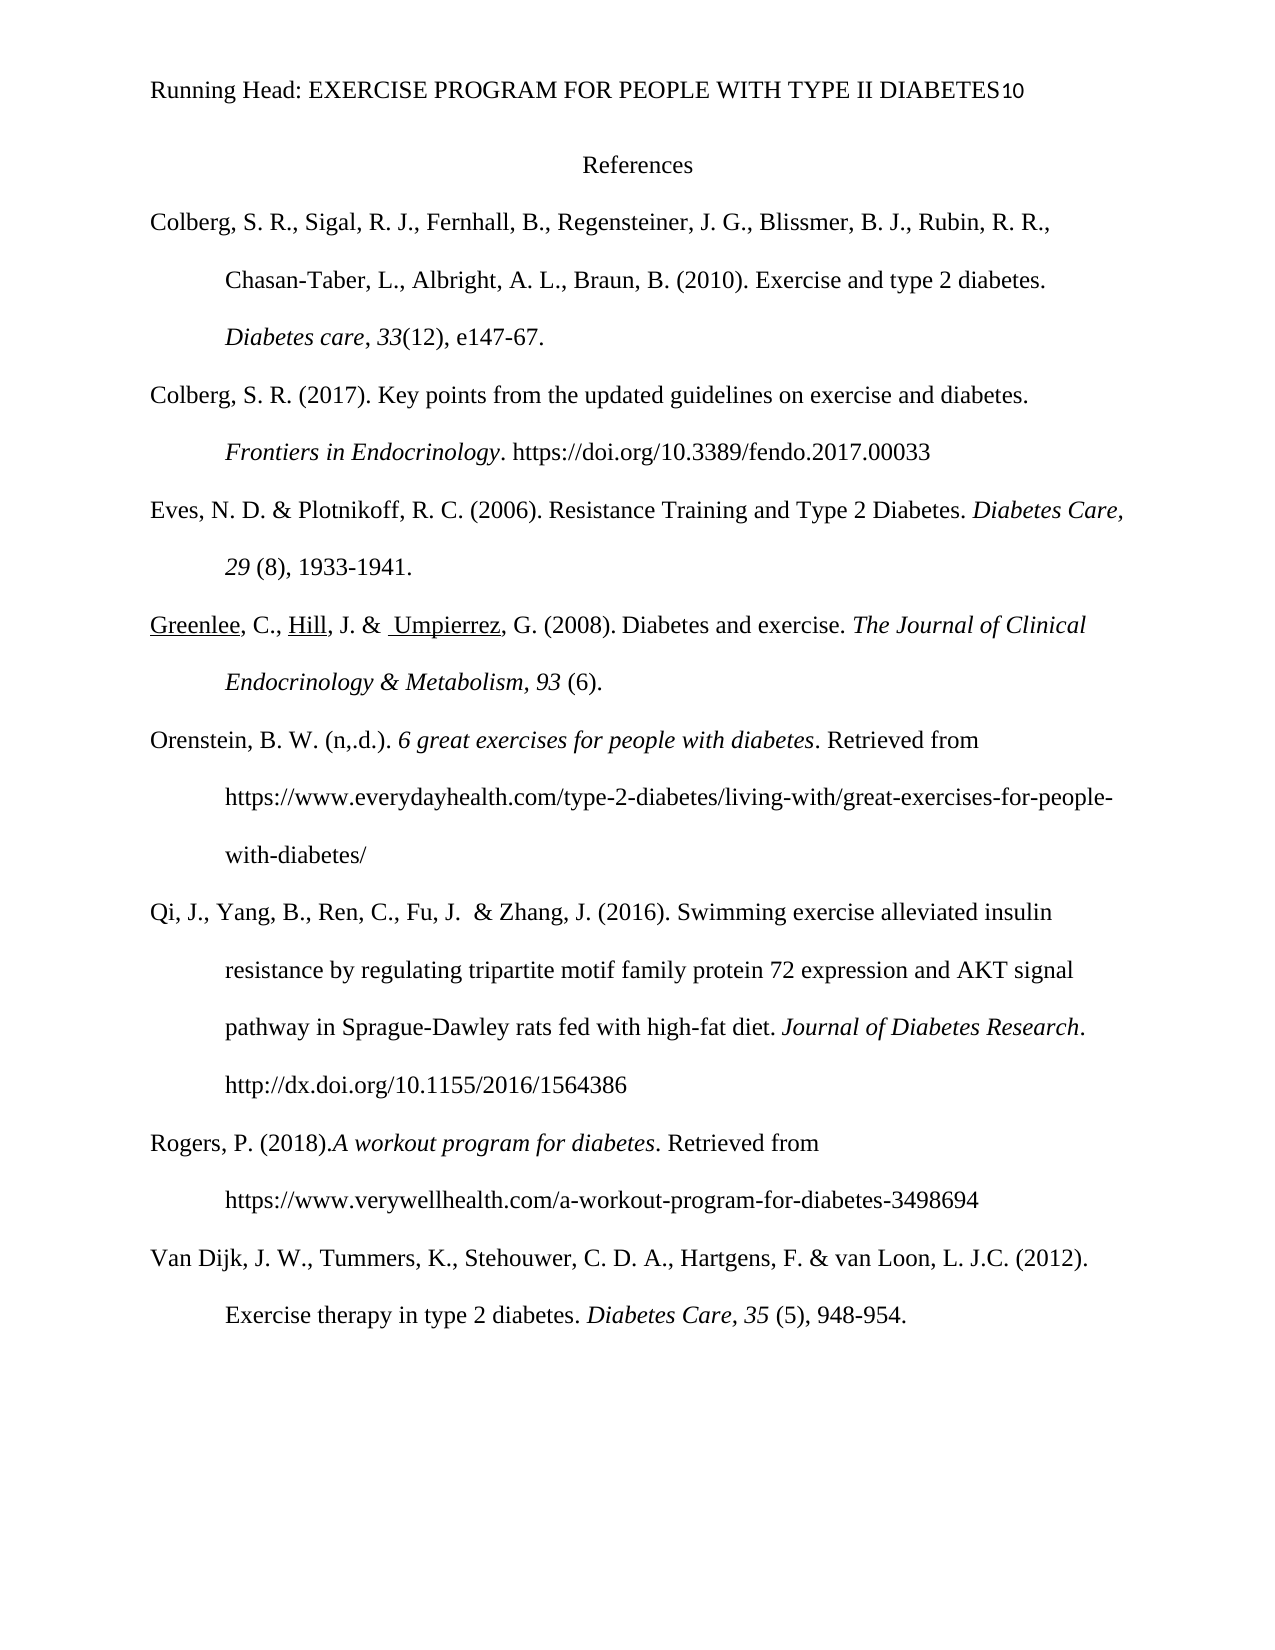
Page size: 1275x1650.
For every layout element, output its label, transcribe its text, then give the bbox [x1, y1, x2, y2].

text Qi, J., Yang, B., Ren, C., Fu, J. & Zhang, J. (2016). Swimming exercise alleviated insulin resistance by regulating tripartite motif family protein 72 expression and AKT signal pathway in Sprague-Dawley rats fed with high-fat diet. Journal of Diabetes Research. http://dx.doi.org/10.1155/2016/1564386 [150, 897, 1125, 1099]
text Colberg, S. R., Sigal, R. J., Fernhall, B., Regensteiner, J. G., Blissmer, B. J., Rubin, R. R., Chasan-Taber, L., Albright, A. L., Braun, B. (2010). Exercise and type 2 diabetes. Diabetes care, 33(12), e147-67. [150, 207, 1125, 351]
text References [150, 150, 1125, 179]
text Eves, N. D. & Plotnikoff, R. C. (2006). Resistance Training and Type 2 Diabetes. Diabetes Care, 29 (8), 1933-1941. [150, 495, 1125, 581]
text Colberg, S. R. (2017). Key points from the updated guidelines on exercise and diabetes. Frontiers in Endocrinology. https://doi.org/10.3389/fendo.2017.00033 [150, 380, 1125, 466]
text Orenstein, B. W. (n,.d.). 6 great exercises for people with diabetes. Retrieved from https://www.everydayhealth.com/type-2-diabetes/living-with/great-exercises-for-people-with-diabetes/ [150, 725, 1125, 869]
text Van Dijk, J. W., Tummers, K., Stehouwer, C. D. A., Hartgens, F. & van Loon, L. J.C. (2012). Exercise therapy in type 2 diabetes. Diabetes Care, 35 (5), 948-954. [150, 1243, 1125, 1329]
text Greenlee, C., Hill, J. & Umpierrez, G. (2008). Diabetes and exercise. The Journal of Clinical Endocrinology & Metabolism, 93 (6). [150, 610, 1125, 696]
text Rogers, P. (2018).A workout program for diabetes. Retrieved from https://www.verywellhealth.com/a-workout-program-for-diabetes-3498694 [150, 1128, 1125, 1214]
